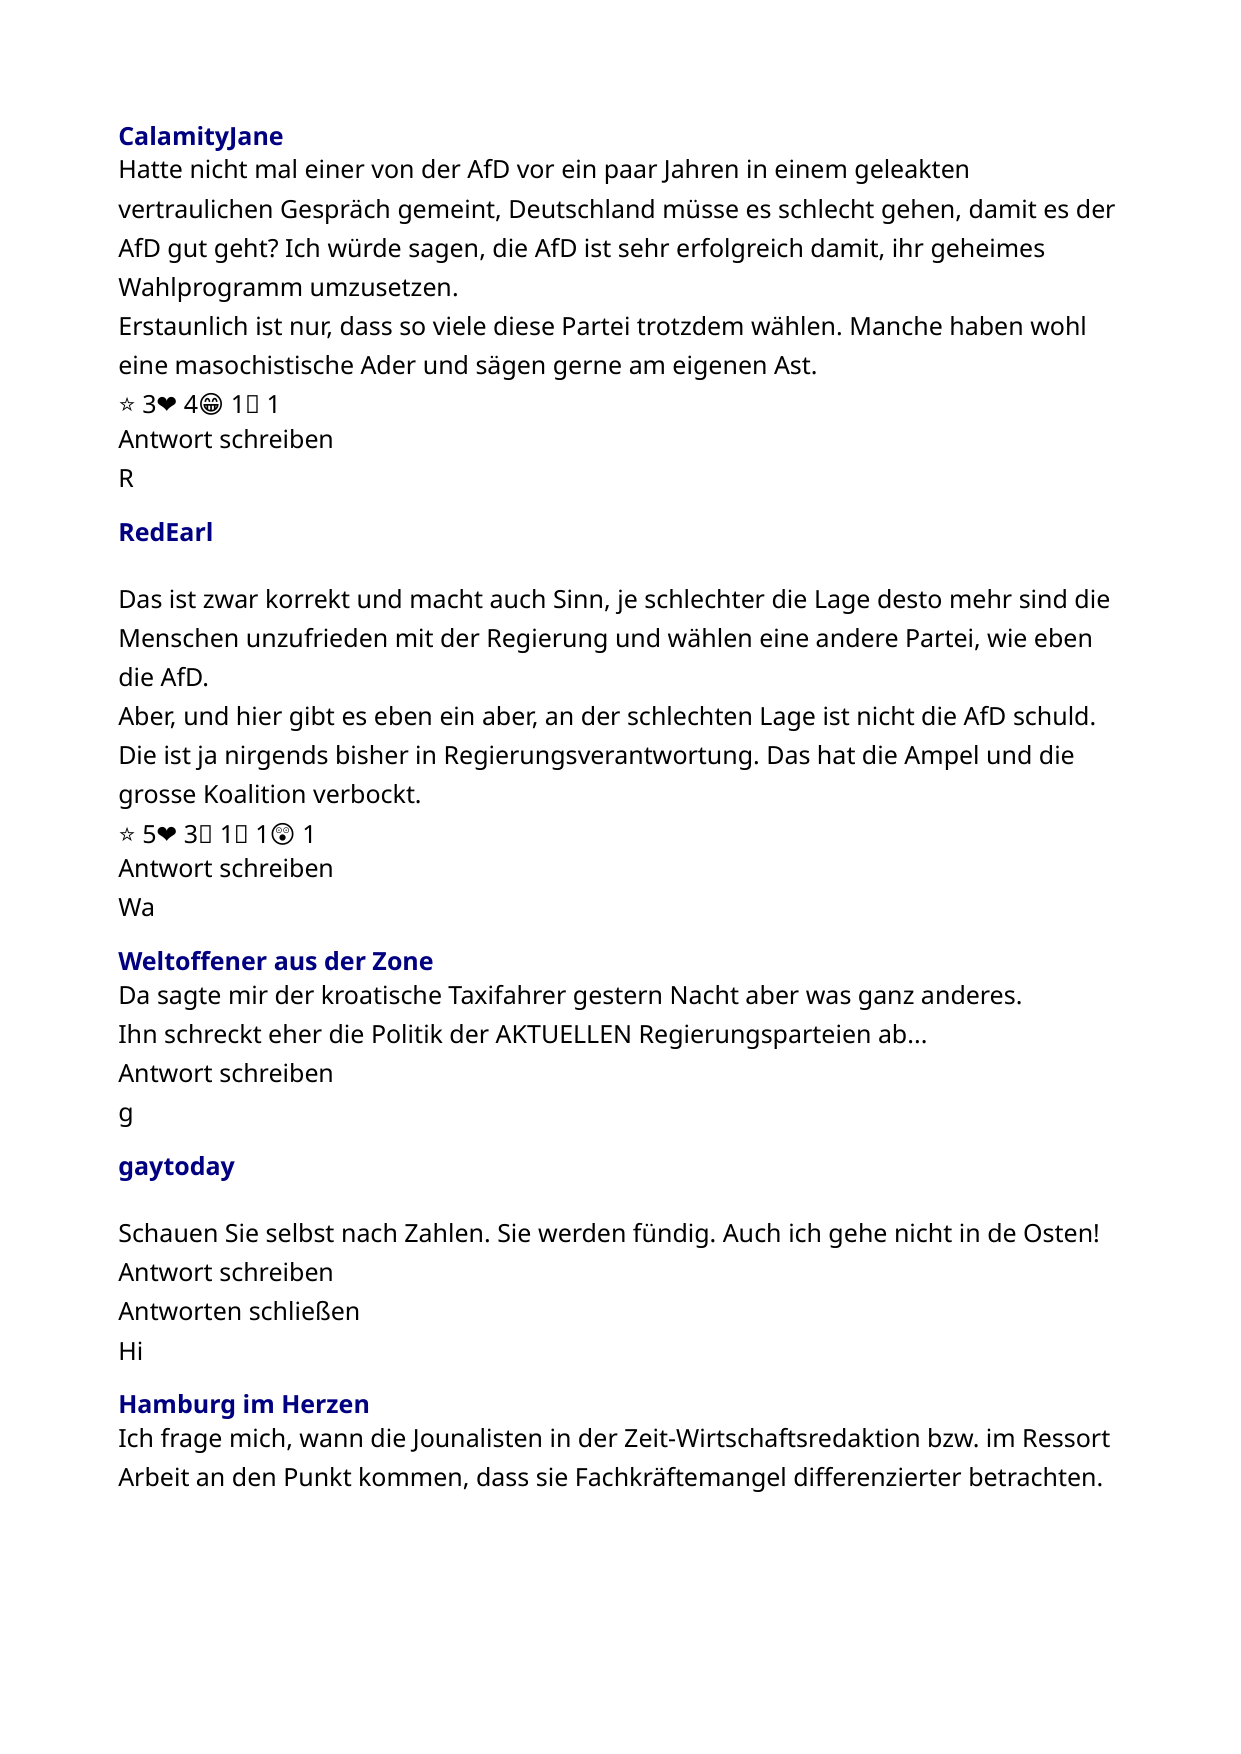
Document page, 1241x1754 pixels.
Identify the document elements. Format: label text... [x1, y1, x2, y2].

text Aber, und hier gibt es eben ein aber, an der schlechten Lage ist nicht die AfD schuld. Die ist ja nirgends bisher in Regierungsverantwortung. Das hat die Ampel und die grosse Koalition verbockt. [118, 699, 1122, 811]
text Erstaunlich ist nur, dass so viele diese Partei trotzdem wählen. Manche haben wohl eine masochistische Ader und sägen gerne am eigenen Ast. [118, 309, 1122, 382]
text R [118, 460, 1122, 494]
subtitle RedEarl [118, 514, 1122, 548]
text Das ist zwar korrekt und macht auch Sinn, je schlechter die Lage desto mehr sind die Menschen unzufrieden mit der Regierung und wählen eine andere Partei, wie eben die AfD. [118, 581, 1122, 694]
text Antwort schreiben [118, 1056, 1122, 1090]
text Hatte nicht mal einer von der AfD vor ein paar Jahren in einem geleakten vertraulichen Gespräch gemeint, Deutschland müsse es schlecht gehen, damit es der AfD gut geht? Ich würde sagen, die AfD ist sehr erfolgreich damit, ihr geheimes Wahlprogramm umzusetzen. [118, 152, 1122, 304]
text Ich frage mich, wann die Jounalisten in der Zeit-Wirtschaftsredaktion bzw. im Ressort Arbeit an den Punkt kommen, dass sie Fachkräftemangel differenzierter betrachten. [118, 1421, 1122, 1494]
text Hi [118, 1333, 1122, 1367]
text Antwort schreiben [118, 421, 1122, 455]
subtitle CalamityJane [118, 118, 1122, 152]
text Schauen Sie selbst nach Zahlen. Sie werden fündig. Auch ich gehe nicht in de Osten! [118, 1216, 1122, 1250]
text Antwort schreiben [118, 850, 1122, 884]
subtitle Hamburg im Herzen [118, 1387, 1122, 1421]
text Antwort schreiben [118, 1255, 1122, 1289]
text Wa [118, 889, 1122, 923]
text Antworten schließen [118, 1294, 1122, 1328]
text ⭐️ 5❤️ 3🙁 1🤨 1😲 1 [118, 816, 1122, 850]
text g [118, 1095, 1122, 1129]
text Da sagte mir der kroatische Taxifahrer gestern Nacht aber was ganz anderes. Ihn schreckt eher die Politik der AKTUELLEN Regierungsparteien ab... [118, 977, 1122, 1051]
text ⭐️ 3❤️ 4😁 1🤨 1 [118, 387, 1122, 421]
subtitle gaytoday [118, 1148, 1122, 1183]
subtitle Weltoffener aus der Zone [118, 943, 1122, 977]
